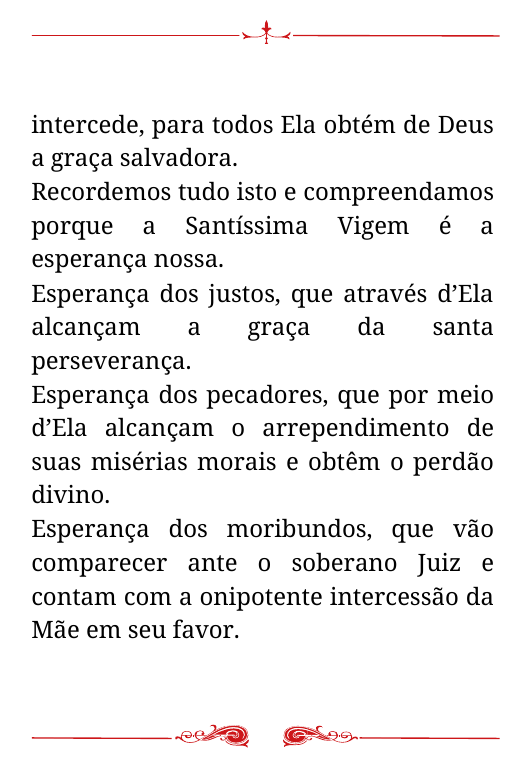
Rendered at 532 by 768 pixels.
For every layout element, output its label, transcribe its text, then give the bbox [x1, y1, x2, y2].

text Esperança dos pecadores, que por meio d’Ela alcançam o arrependimento de suas misérias morais e obtêm o perdão divino. [31, 377, 494, 511]
text Esperança dos moribundos, que vão comparecer ante o soberano Juiz e contam com a onipotente intercessão da Mãe em seu favor. [31, 512, 494, 645]
text intercede, para todos Ela obtém de Deus a graça salvadora. [31, 108, 494, 174]
text Esperança dos justos, que através d’Ela alcançam a graça da santa perseverança. [31, 276, 494, 376]
text Recordemos tudo isto e compreendamos porque a Santíssima Vigem é a esperança nossa. [31, 175, 494, 275]
